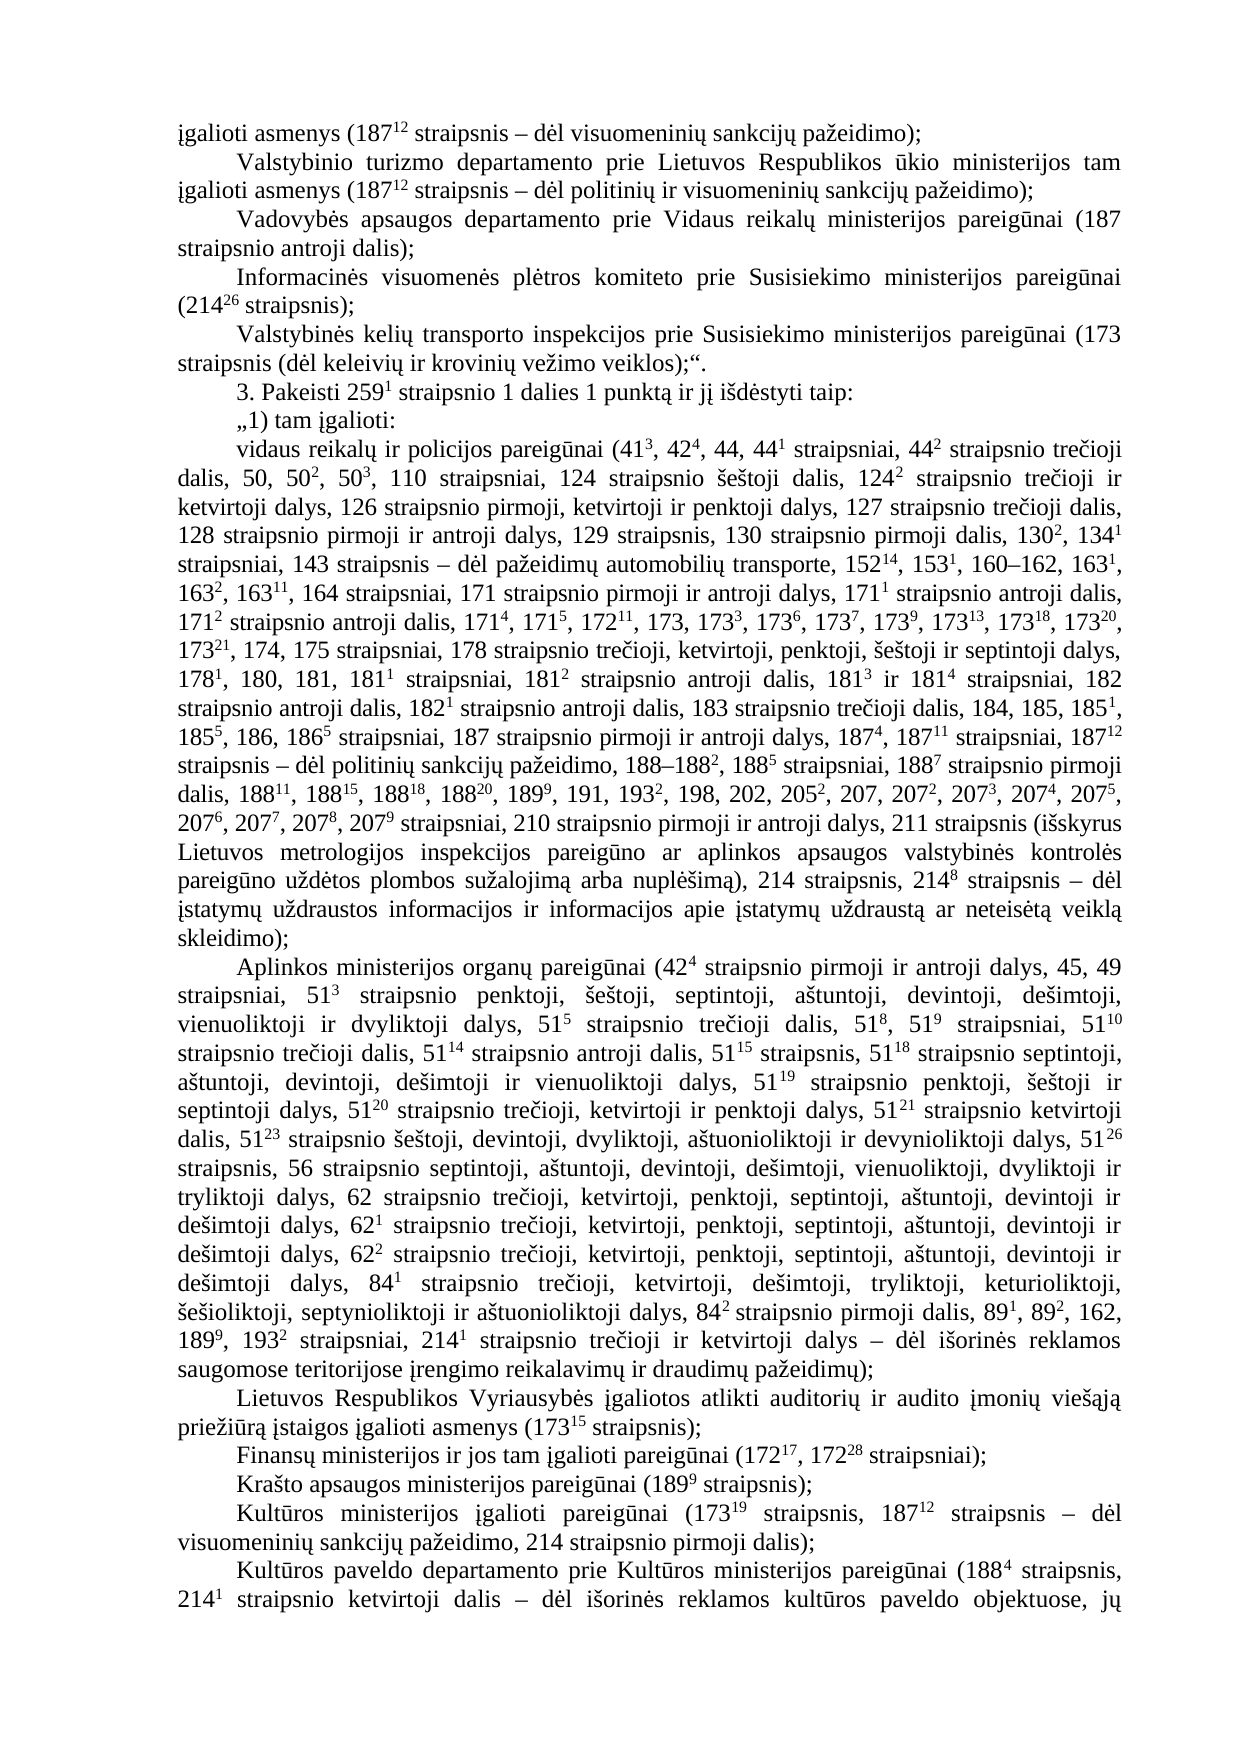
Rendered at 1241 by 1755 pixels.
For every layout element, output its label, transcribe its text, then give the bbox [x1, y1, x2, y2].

text įgalioti asmenys (18712 straipsnis – dėl visuomeninių sankcijų pažeidimo); [177, 118, 1122, 147]
text Lietuvos Respublikos Vyriausybės įgaliotos atlikti auditorių ir audito įmonių viešąją priežiūrą įstaigos įgalioti asmenys (17315 straipsnis); [177, 1383, 1122, 1441]
text Krašto apsaugos ministerijos pareigūnai (1899 straipsnis); [177, 1469, 1122, 1498]
text Informacinės visuomenės plėtros komiteto prie Susisiekimo ministerijos pareigūnai (21426 straipsnis); [177, 262, 1122, 319]
text Aplinkos ministerijos organų pareigūnai (424 straipsnio pirmoji ir antroji dalys, 45, 49 straipsniai, 513 straipsnio penktoji, šeštoji, septintoji, aštuntoji, devintoji, dešimtoji, vienuoliktoji ir dvyliktoji dalys, 515 straipsnio trečioji dalis, 518, 519 straipsniai, 5110 straipsnio trečioji dalis, 5114 straipsnio antroji dalis, 5115 straipsnis, 5118 straipsnio septintoji, aštuntoji, devintoji, dešimtoji ir vienuoliktoji dalys, 5119 straipsnio penktoji, šeštoji ir septintoji dalys, 5120 straipsnio trečioji, ketvirtoji ir penktoji dalys, 5121 straipsnio ketvirtoji dalis, 5123 straipsnio šeštoji, devintoji, dvyliktoji, aštuonioliktoji ir devynioliktoji dalys, 5126 straipsnis, 56 straipsnio septintoji, aštuntoji, devintoji, dešimtoji, vienuoliktoji, dvyliktoji ir tryliktoji dalys, 62 straipsnio trečioji, ketvirtoji, penktoji, septintoji, aštuntoji, devintoji ir dešimtoji dalys, 621 straipsnio trečioji, ketvirtoji, penktoji, septintoji, aštuntoji, devintoji ir dešimtoji dalys, 622 straipsnio trečioji, ketvirtoji, penktoji, septintoji, aštuntoji, devintoji ir dešimtoji dalys, 841 straipsnio trečioji, ketvirtoji, dešimtoji, tryliktoji, keturioliktoji, šešioliktoji, septynioliktoji ir aštuonioliktoji dalys, 842 straipsnio pirmoji dalis, 891, 892, 162, 1899, 1932 straipsniai, 2141 straipsnio trečioji ir ketvirtoji dalys – dėl išorinės reklamos saugomose teritorijose įrengimo reikalavimų ir draudimų pažeidimų); [177, 952, 1122, 1383]
text Vadovybės apsaugos departamento prie Vidaus reikalų ministerijos pareigūnai (187 straipsnio antroji dalis); [177, 204, 1122, 262]
text Finansų ministerijos ir jos tam įgalioti pareigūnai (17217, 17228 straipsniai); [177, 1441, 1122, 1469]
text Kultūros paveldo departamento prie Kultūros ministerijos pareigūnai (1884 straipsnis, 2141 straipsnio ketvirtoji dalis – dėl išorinės reklamos kultūros paveldo objektuose, jų [177, 1556, 1122, 1613]
text „1) tam įgalioti: [177, 406, 1122, 434]
text 3. Pakeisti 2591 straipsnio 1 dalies 1 punktą ir jį išdėstyti taip: [177, 377, 1122, 406]
text vidaus reikalų ir policijos pareigūnai (413, 424, 44, 441 straipsniai, 442 straipsnio trečioji dalis, 50, 502, 503, 110 straipsniai, 124 straipsnio šeštoji dalis, 1242 straipsnio trečioji ir ketvirtoji dalys, 126 straipsnio pirmoji, ketvirtoji ir penktoji dalys, 127 straipsnio trečioji dalis, 128 straipsnio pirmoji ir antroji dalys, 129 straipsnis, 130 straipsnio pirmoji dalis, 1302, 1341 straipsniai, 143 straipsnis – dėl pažeidimų automobilių transporte, 15214, 1531, 160–162, 1631, 1632, 16311, 164 straipsniai, 171 straipsnio pirmoji ir antroji dalys, 1711 straipsnio antroji dalis, 1712 straipsnio antroji dalis, 1714, 1715, 17211, 173, 1733, 1736, 1737, 1739, 17313, 17318, 17320, 17321, 174, 175 straipsniai, 178 straipsnio trečioji, ketvirtoji, penktoji, šeštoji ir septintoji dalys, 1781, 180, 181, 1811 straipsniai, 1812 straipsnio antroji dalis, 1813 ir 1814 straipsniai, 182 straipsnio antroji dalis, 1821 straipsnio antroji dalis, 183 straipsnio trečioji dalis, 184, 185, 1851, 1855, 186, 1865 straipsniai, 187 straipsnio pirmoji ir antroji dalys, 1874, 18711 straipsniai, 18712 straipsnis – dėl politinių sankcijų pažeidimo, 188–1882, 1885 straipsniai, 1887 straipsnio pirmoji dalis, 18811, 18815, 18818, 18820, 1899, 191, 1932, 198, 202, 2052, 207, 2072, 2073, 2074, 2075, 2076, 2077, 2078, 2079 straipsniai, 210 straipsnio pirmoji ir antroji dalys, 211 straipsnis (išskyrus Lietuvos metrologijos inspekcijos pareigūno ar aplinkos apsaugos valstybinės kontrolės pareigūno uždėtos plombos sužalojimą arba nuplėšimą), 214 straipsnis, 2148 straipsnis – dėl įstatymų uždraustos informacijos ir informacijos apie įstatymų uždraustą ar neteisėtą veiklą skleidimo); [177, 434, 1122, 952]
text Valstybinio turizmo departamento prie Lietuvos Respublikos ūkio ministerijos tam įgalioti asmenys (18712 straipsnis – dėl politinių ir visuomeninių sankcijų pažeidimo); [177, 147, 1122, 204]
text Kultūros ministerijos įgalioti pareigūnai (17319 straipsnis, 18712 straipsnis – dėl visuomeninių sankcijų pažeidimo, 214 straipsnio pirmoji dalis); [177, 1498, 1122, 1556]
text Valstybinės kelių transporto inspekcijos prie Susisiekimo ministerijos pareigūnai (173 straipsnis (dėl keleivių ir krovinių vežimo veiklos);“. [177, 319, 1122, 377]
